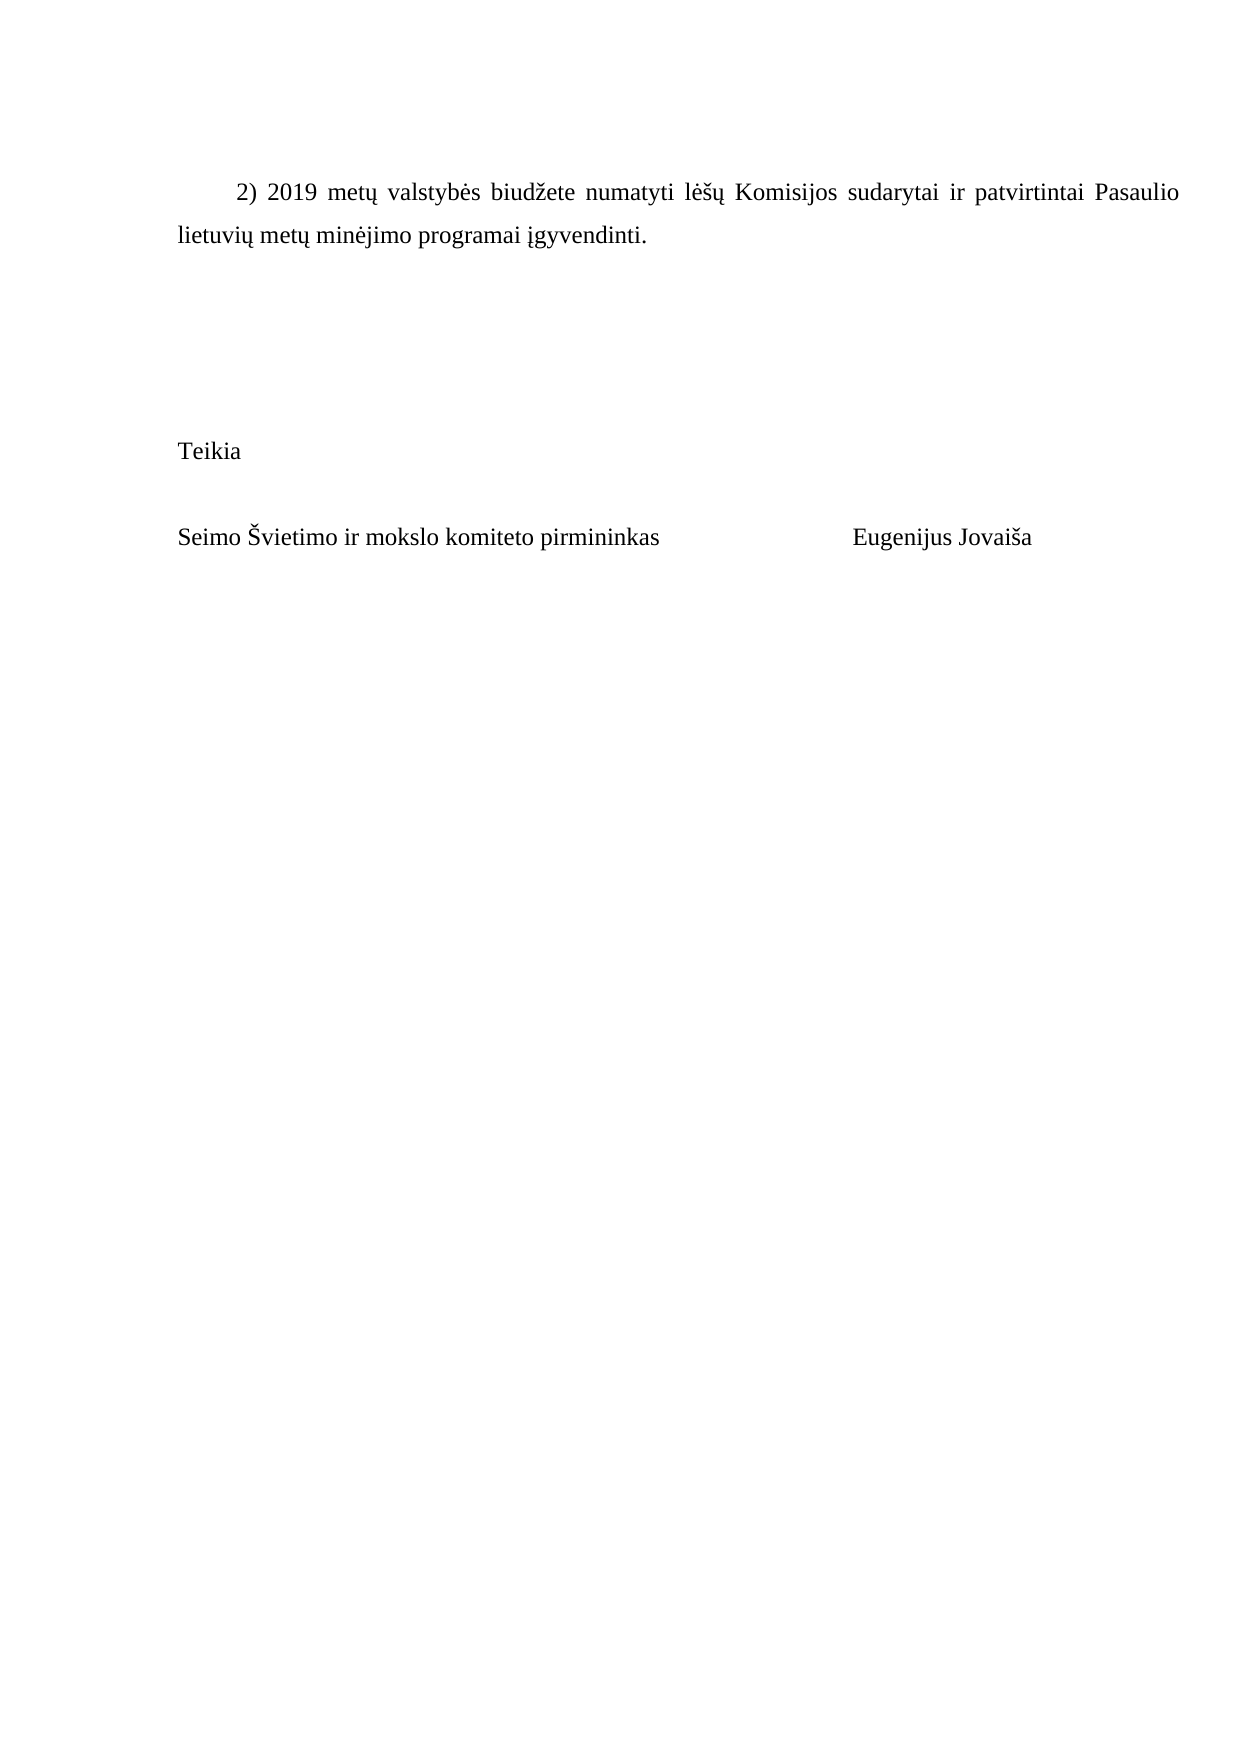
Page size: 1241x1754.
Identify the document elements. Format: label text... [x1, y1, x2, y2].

text 2) 2019 metų valstybės biudžete numatyti lėšų Komisijos sudarytai ir patvirtintai Pasaulio lietuvių metų minėjimo programai įgyvendinti. [177, 177, 1181, 249]
text Seimo Švietimo ir mokslo komiteto pirmininkas Eugenijus Jovaiša [177, 522, 1181, 551]
text Teikia [177, 436, 1181, 465]
